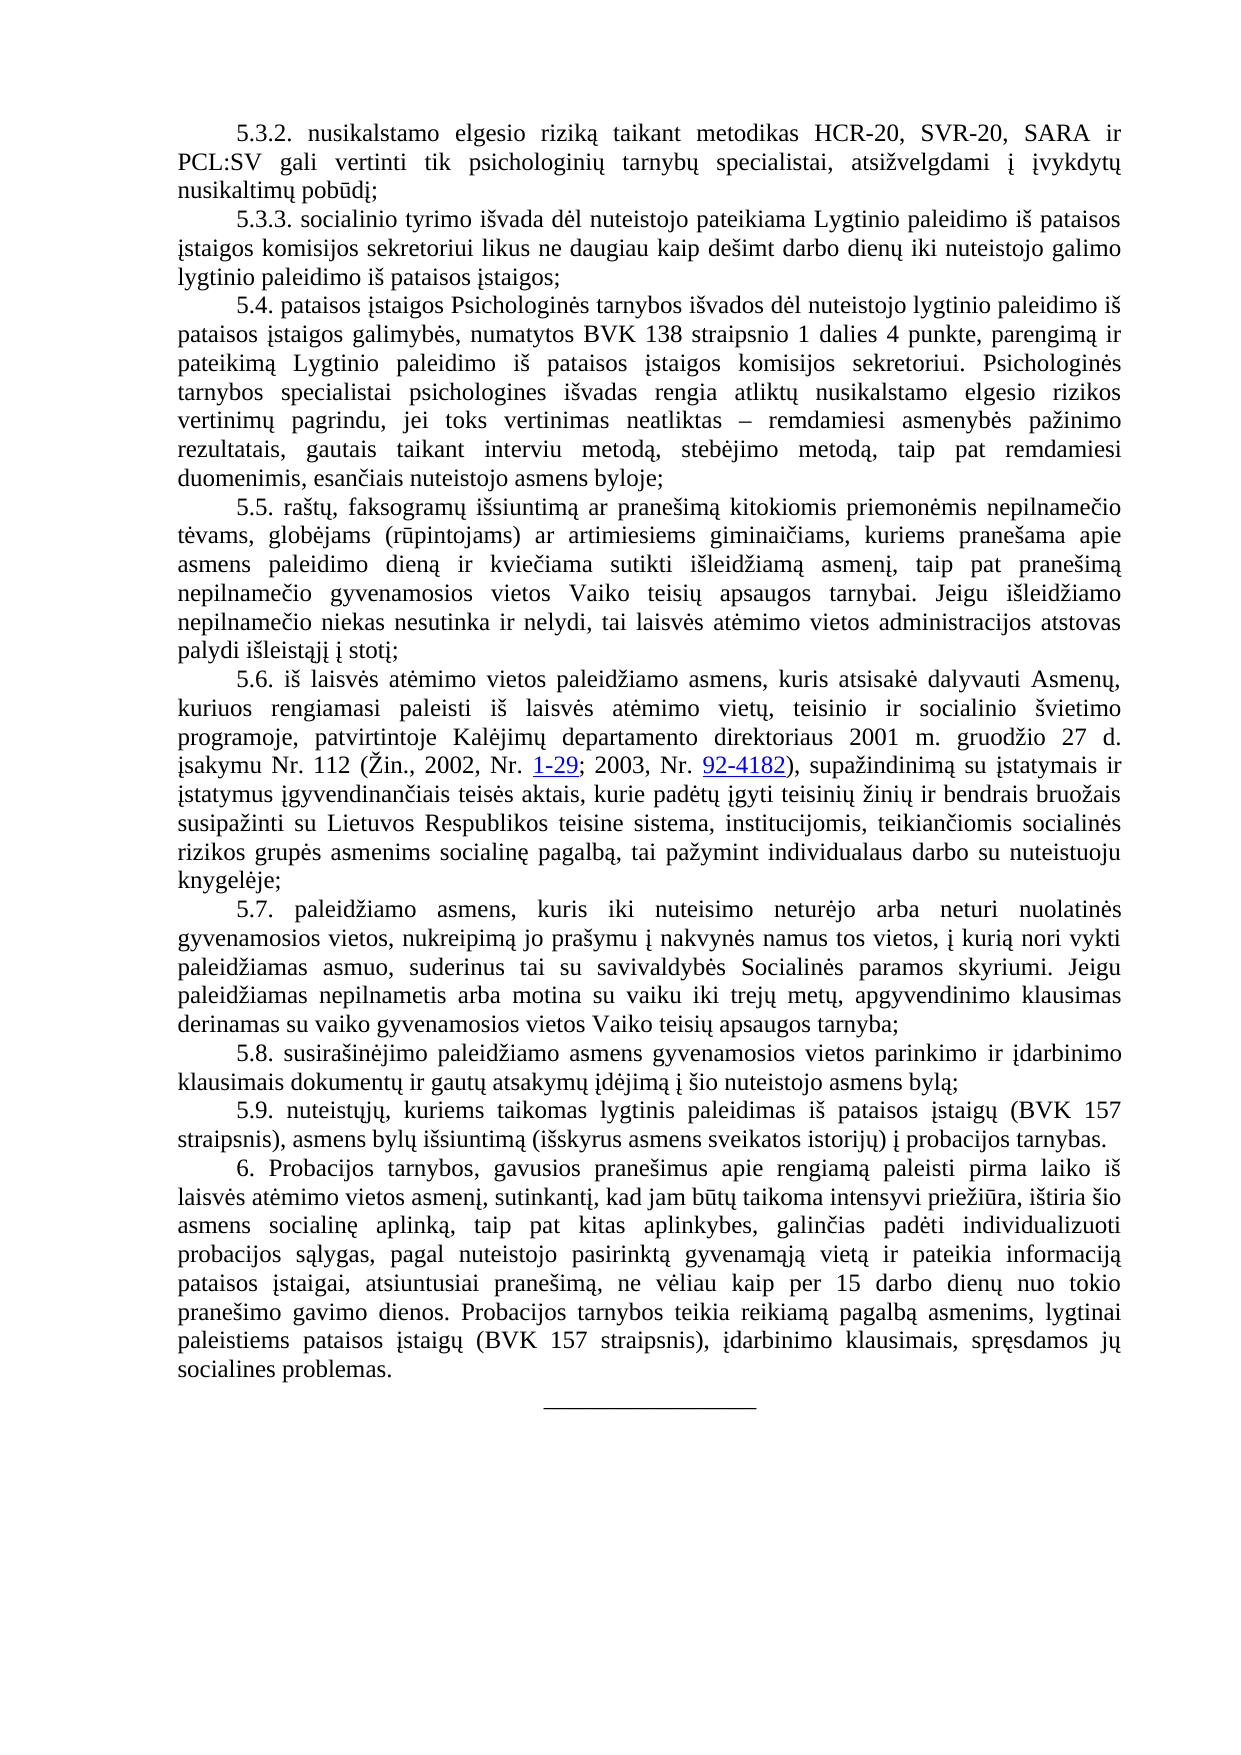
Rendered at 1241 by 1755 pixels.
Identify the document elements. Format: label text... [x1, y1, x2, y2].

text 5.8. susirašinėjimo paleidžiamo asmens gyvenamosios vietos parinkimo ir įdarbinimo klausimais dokumentų ir gautų atsakymų įdėjimą į šio nuteistojo asmens bylą; [177, 1038, 1122, 1096]
text 6. Probacijos tarnybos, gavusios pranešimus apie rengiamą paleisti pirma laiko iš laisvės atėmimo vietos asmenį, sutinkantį, kad jam būtų taikoma intensyvi priežiūra, ištiria šio asmens socialinę aplinką, taip pat kitas aplinkybes, galinčias padėti individualizuoti probacijos sąlygas, pagal nuteistojo pasirinktą gyvenamąją vietą ir pateikia informaciją pataisos įstaigai, atsiuntusiai pranešimą, ne vėliau kaip per 15 darbo dienų nuo tokio pranešimo gavimo dienos. Probacijos tarnybos teikia reikiamą pagalbą asmenims, lygtinai paleistiems pataisos įstaigų (BVK 157 straipsnis), įdarbinimo klausimais, spręsdamos jų socialines problemas. [177, 1153, 1122, 1383]
text 5.3.2. nusikalstamo elgesio riziką taikant metodikas HCR-20, SVR-20, SARA ir PCL:SV gali vertinti tik psichologinių tarnybų specialistai, atsižvelgdami į įvykdytų nusikaltimų pobūdį; [177, 118, 1122, 204]
text 5.4. pataisos įstaigos Psichologinės tarnybos išvados dėl nuteistojo lygtinio paleidimo iš pataisos įstaigos galimybės, numatytos BVK 138 straipsnio 1 dalies 4 punkte, parengimą ir pateikimą Lygtinio paleidimo iš pataisos įstaigos komisijos sekretoriui. Psichologinės tarnybos specialistai psichologines išvadas rengia atliktų nusikalstamo elgesio rizikos vertinimų pagrindu, jei toks vertinimas neatliktas – remdamiesi asmenybės pažinimo rezultatais, gautais taikant interviu metodą, stebėjimo metodą, taip pat remdamiesi duomenimis, esančiais nuteistojo asmens byloje; [177, 291, 1122, 492]
text 5.7. paleidžiamo asmens, kuris iki nuteisimo neturėjo arba neturi nuolatinės gyvenamosios vietos, nukreipimą jo prašymu į nakvynės namus tos vietos, į kurią nori vykti paleidžiamas asmuo, suderinus tai su savivaldybės Socialinės paramos skyriumi. Jeigu paleidžiamas nepilnametis arba motina su vaiku iki trejų metų, apgyvendinimo klausimas derinamas su vaiko gyvenamosios vietos Vaiko teisių apsaugos tarnyba; [177, 894, 1122, 1038]
text _________________ [177, 1383, 1122, 1412]
text 5.5. raštų, faksogramų išsiuntimą ar pranešimą kitokiomis priemonėmis nepilnamečio tėvams, globėjams (rūpintojams) ar artimiesiems giminaičiams, kuriems pranešama apie asmens paleidimo dieną ir kviečiama sutikti išleidžiamą asmenį, taip pat pranešimą nepilnamečio gyvenamosios vietos Vaiko teisių apsaugos tarnybai. Jeigu išleidžiamo nepilnamečio niekas nesutinka ir nelydi, tai laisvės atėmimo vietos administracijos atstovas palydi išleistąjį į stotį; [177, 492, 1122, 664]
text 5.9. nuteistųjų, kuriems taikomas lygtinis paleidimas iš pataisos įstaigų (BVK 157 straipsnis), asmens bylų išsiuntimą (išskyrus asmens sveikatos istorijų) į probacijos tarnybas. [177, 1096, 1122, 1153]
text 5.6. iš laisvės atėmimo vietos paleidžiamo asmens, kuris atsisakė dalyvauti Asmenų, kuriuos rengiamasi paleisti iš laisvės atėmimo vietų, teisinio ir socialinio švietimo programoje, patvirtintoje Kalėjimų departamento direktoriaus 2001 m. gruodžio 27 d. įsakymu Nr. 112 (Žin., 2002, Nr. 1-29; 2003, Nr. 92-4182), supažindinimą su įstatymais ir įstatymus įgyvendinančiais teisės aktais, kurie padėtų įgyti teisinių žinių ir bendrais bruožais susipažinti su Lietuvos Respublikos teisine sistema, institucijomis, teikiančiomis socialinės rizikos grupės asmenims socialinę pagalbą, tai pažymint individualaus darbo su nuteistuoju knygelėje; [177, 664, 1122, 894]
text 5.3.3. socialinio tyrimo išvada dėl nuteistojo pateikiama Lygtinio paleidimo iš pataisos įstaigos komisijos sekretoriui likus ne daugiau kaip dešimt darbo dienų iki nuteistojo galimo lygtinio paleidimo iš pataisos įstaigos; [177, 204, 1122, 291]
